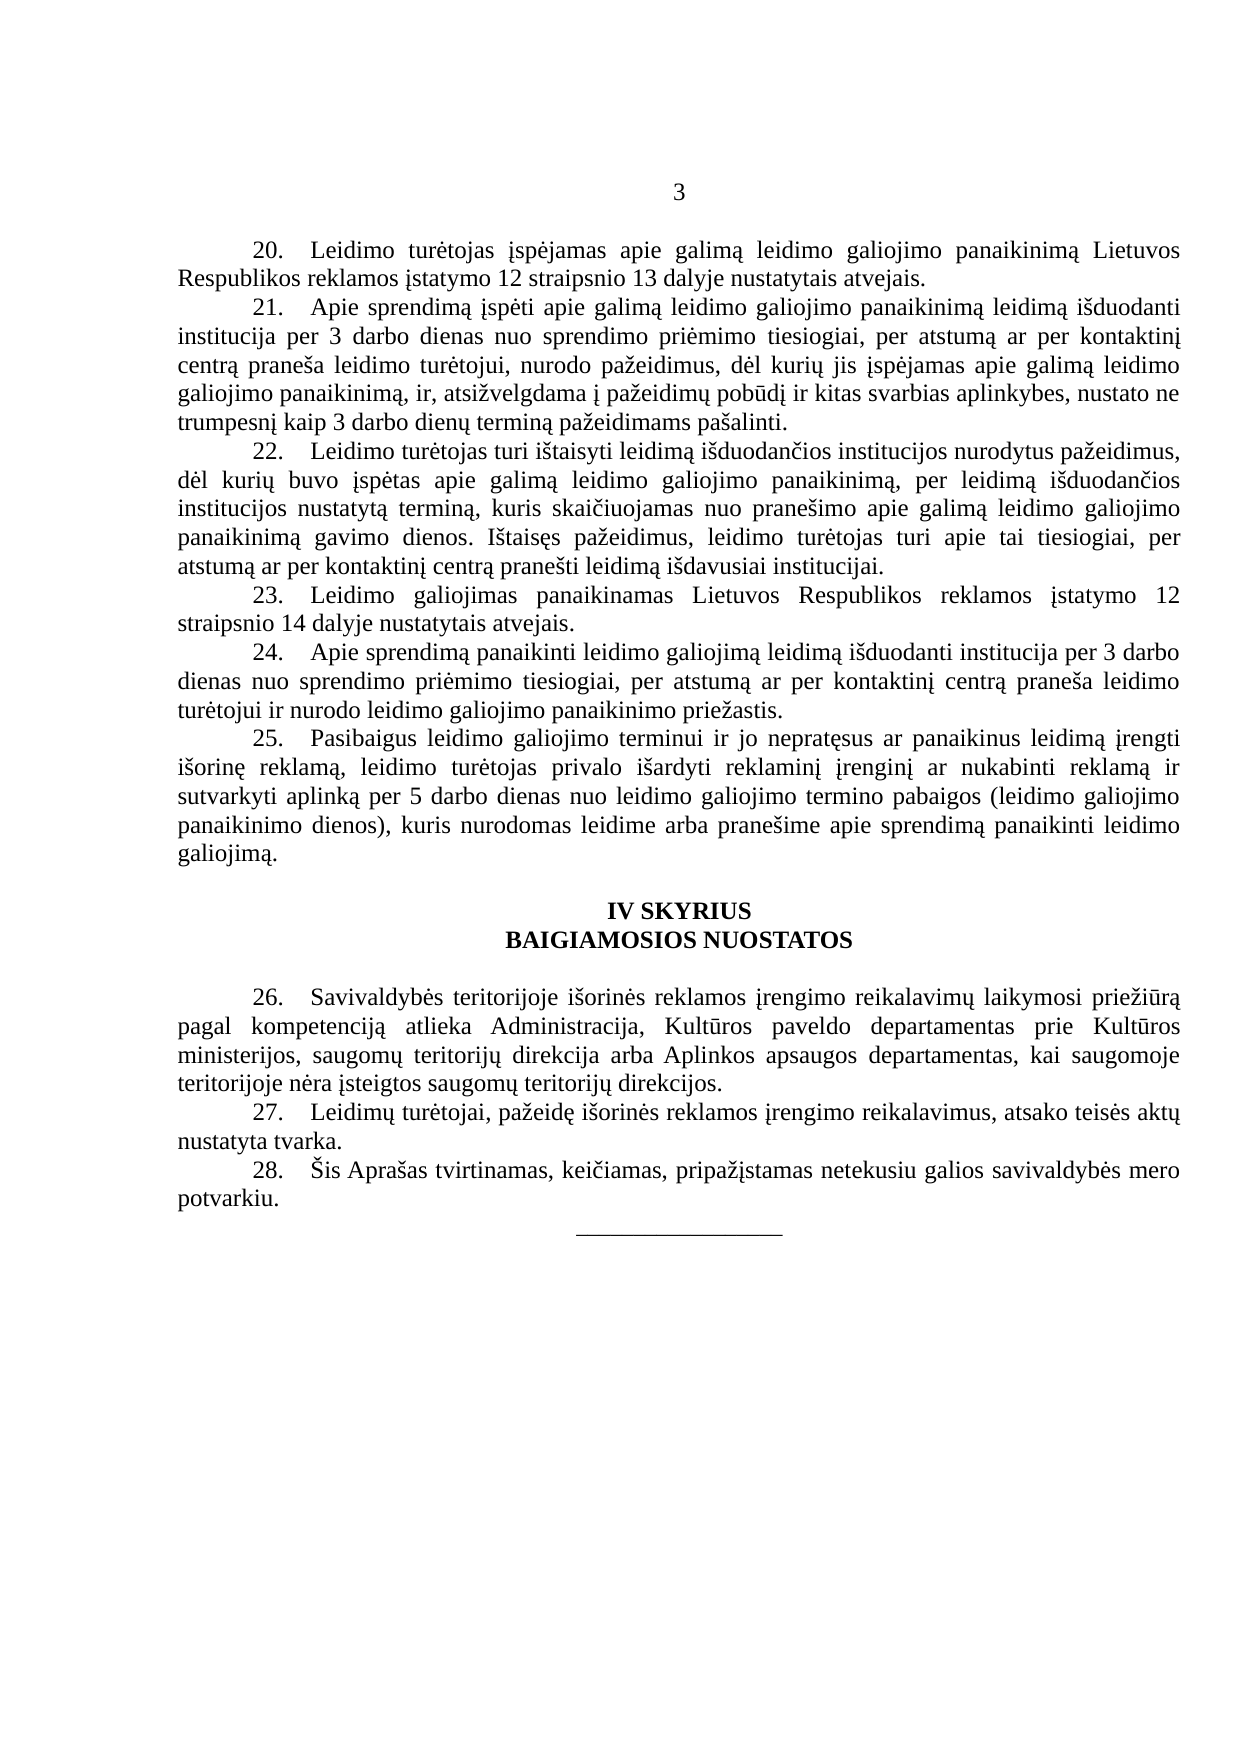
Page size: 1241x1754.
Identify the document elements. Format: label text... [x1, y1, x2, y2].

text 25. Pasibaigus leidimo galiojimo terminui ir jo nepratęsus ar panaikinus leidimą įrengti išorinę reklamą, leidimo turėtojas privalo išardyti reklaminį įrenginį ar nukabinti reklamą ir sutvarkyti aplinką per 5 darbo dienas nuo leidimo galiojimo termino pabaigos (leidimo galiojimo panaikinimo dienos), kuris nurodomas leidime arba pranešime apie sprendimą panaikinti leidimo galiojimą. [177, 723, 1181, 867]
text 26. Savivaldybės teritorijoje išorinės reklamos įrengimo reikalavimų laikymosi priežiūrą pagal kompetenciją atlieka Administracija, Kultūros paveldo departamentas prie Kultūros ministerijos, saugomų teritorijų direkcija arba Aplinkos apsaugos departamentas, kai saugomoje teritorijoje nėra įsteigtos saugomų teritorijų direkcijos. [177, 982, 1181, 1097]
text 27. Leidimų turėtojai, pažeidę išorinės reklamos įrengimo reikalavimus, atsako teisės aktų nustatyta tvarka. [177, 1097, 1181, 1155]
text __________________ [177, 1212, 1181, 1238]
text 21. Apie sprendimą įspėti apie galimą leidimo galiojimo panaikinimą leidimą išduodanti institucija per 3 darbo dienas nuo sprendimo priėmimo tiesiogiai, per atstumą ar per kontaktinį centrą praneša leidimo turėtojui, nurodo pažeidimus, dėl kurių jis įspėjamas apie galimą leidimo galiojimo panaikinimą, ir, atsižvelgdama į pažeidimų pobūdį ir kitas svarbias aplinkybes, nustato ne trumpesnį kaip 3 darbo dienų terminą pažeidimams pašalinti. [177, 292, 1181, 436]
text 24. Apie sprendimą panaikinti leidimo galiojimą leidimą išduodanti institucija per 3 darbo dienas nuo sprendimo priėmimo tiesiogiai, per atstumą ar per kontaktinį centrą praneša leidimo turėtojui ir nurodo leidimo galiojimo panaikinimo priežastis. [177, 637, 1181, 723]
text 20. Leidimo turėtojas įspėjamas apie galimą leidimo galiojimo panaikinimą Lietuvos Respublikos reklamos įstatymo 12 straipsnio 13 dalyje nustatytais atvejais. [177, 235, 1181, 292]
text 22. Leidimo turėtojas turi ištaisyti leidimą išduodančios institucijos nurodytus pažeidimus, dėl kurių buvo įspėtas apie galimą leidimo galiojimo panaikinimą, per leidimą išduodančios institucijos nustatytą terminą, kuris skaičiuojamas nuo pranešimo apie galimą leidimo galiojimo panaikinimą gavimo dienos. Ištaisęs pažeidimus, leidimo turėtojas turi apie tai tiesiogiai, per atstumą ar per kontaktinį centrą pranešti leidimą išdavusiai institucijai. [177, 436, 1181, 580]
text 28. Šis Aprašas tvirtinamas, keičiamas, pripažįstamas netekusiu galios savivaldybės mero potvarkiu. [177, 1155, 1181, 1212]
text IV SKYRIUS [177, 896, 1181, 925]
text BAIGIAMOSIOS NUOSTATOS [177, 925, 1181, 953]
text 23. Leidimo galiojimas panaikinamas Lietuvos Respublikos reklamos įstatymo 12 straipsnio 14 dalyje nustatytais atvejais. [177, 580, 1181, 637]
